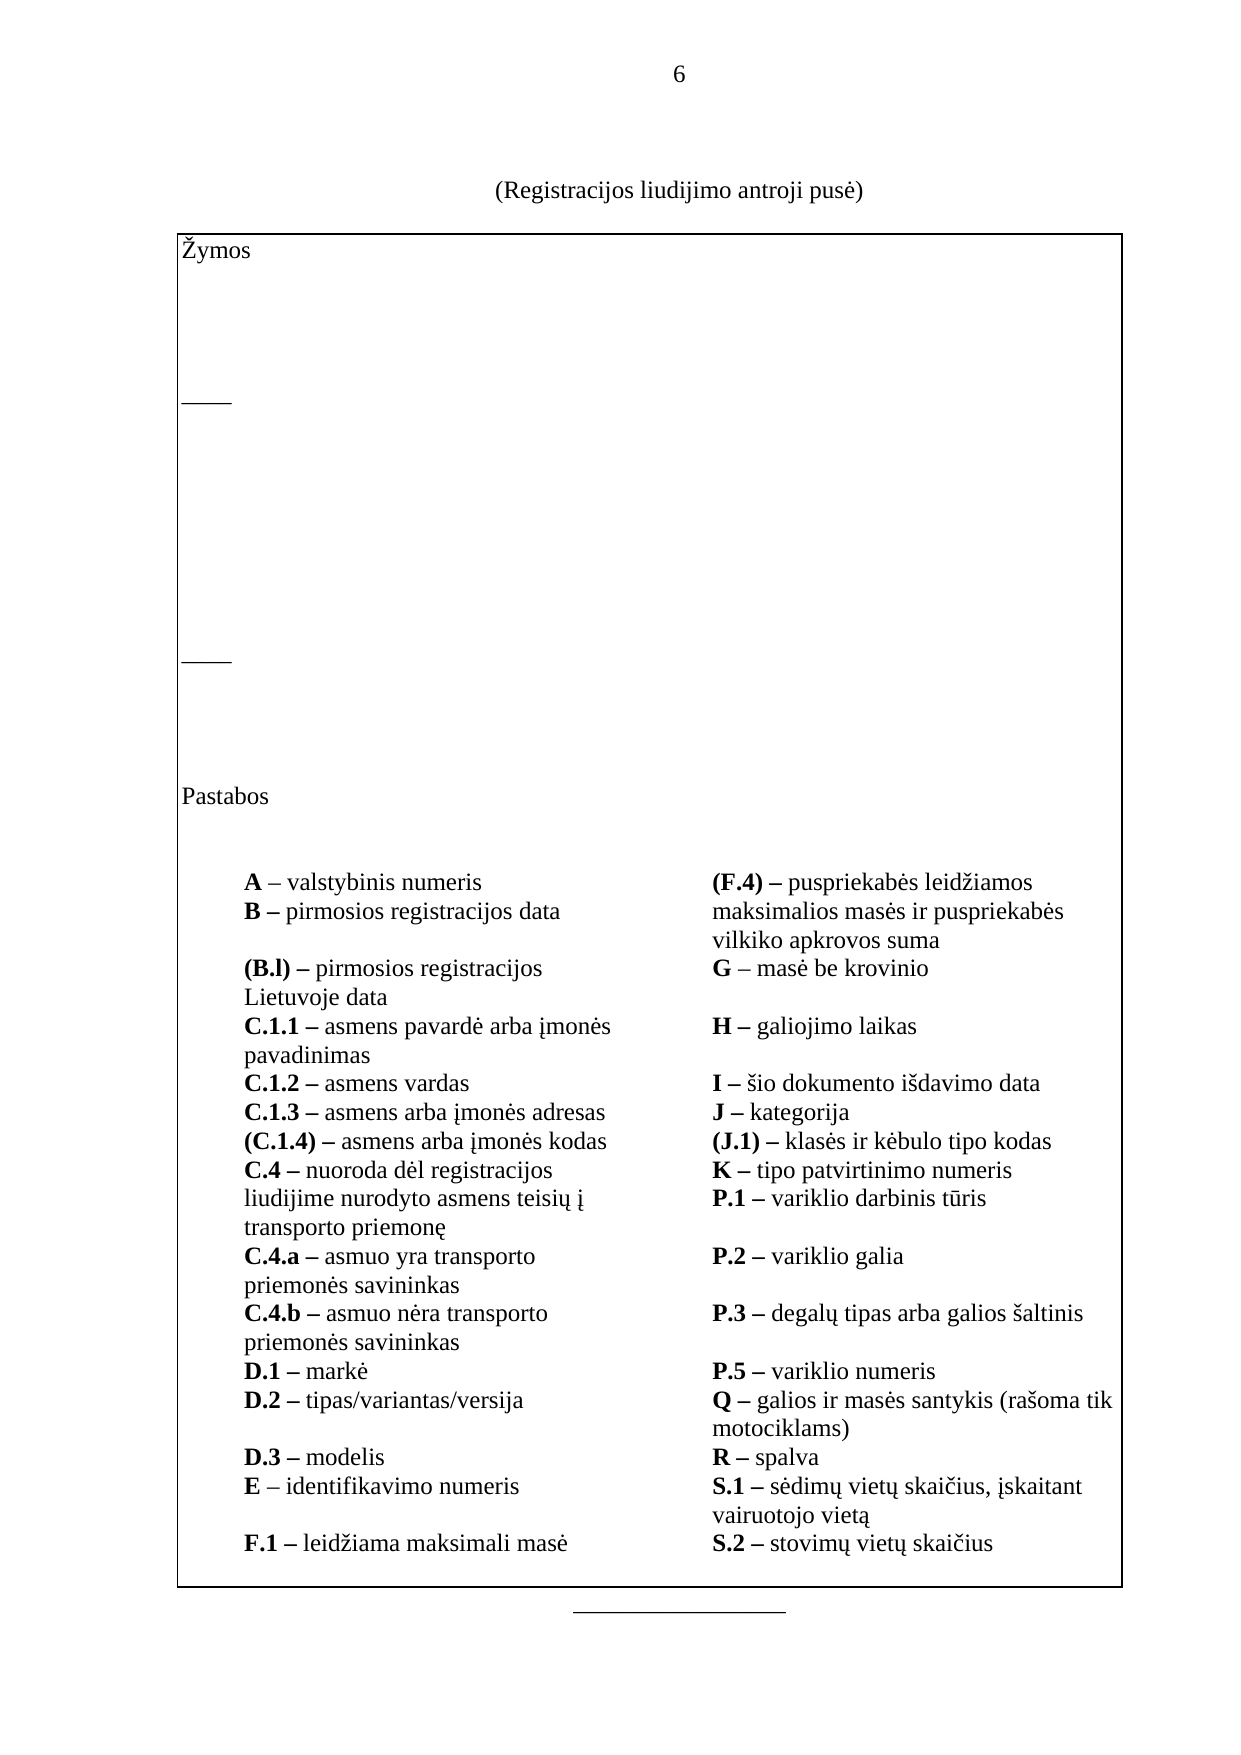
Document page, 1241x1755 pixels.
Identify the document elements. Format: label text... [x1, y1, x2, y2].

table_header Žymos ____ [178, 235, 1121, 407]
table_cell D.3 – modelis [178, 1442, 645, 1471]
table_cell P.2 – variklio galia [645, 1241, 1121, 1298]
table_cell G – masė be krovinio [645, 954, 1121, 1011]
table_cell ____ Pastabos [178, 407, 645, 867]
table_cell (C.1.4) – asmens arba įmonės kodas [178, 1126, 645, 1155]
table_cell K – tipo patvirtinimo numeris [645, 1155, 1121, 1183]
table_cell (B.l) – pirmosios registracijos Lietuvoje data [178, 954, 645, 1011]
table_cell R – spalva [645, 1442, 1121, 1471]
table_cell C.1.1 – asmens pavardė arba įmonės pavadinimas [178, 1011, 645, 1068]
table_cell D.2 – tipas/variantas/versija [178, 1385, 645, 1442]
table_cell B – pirmosios registracijos data [178, 896, 645, 953]
table_cell C.4.b – asmuo nėra transporto priemonės savininkas [178, 1299, 645, 1356]
table_cell E – identifikavimo numeris [178, 1471, 645, 1528]
table_cell [645, 407, 1121, 867]
table_cell P.3 – degalų tipas arba galios šaltinis [645, 1299, 1121, 1356]
table_cell (J.1) – klasės ir kėbulo tipo kodas [645, 1126, 1121, 1155]
table_cell C.4.a – asmuo yra transporto priemonės savininkas [178, 1241, 645, 1298]
table_cell J – kategorija [645, 1097, 1121, 1126]
table_cell P.5 – variklio numeris [645, 1356, 1121, 1385]
table_cell S.2 – stovimų vietų skaičius [645, 1529, 1121, 1586]
table_cell I – šio dokumento išdavimo data [645, 1069, 1121, 1097]
table_cell Q – galios ir masės santykis (rašoma tik motociklams) [645, 1385, 1121, 1442]
table_cell (F.4) – puspriekabės leidžiamos maksimalios masės ir puspriekabės vilkiko apkrovos suma [645, 867, 1121, 953]
text _________________ [177, 1587, 1181, 1616]
table_cell S.1 – sėdimų vietų skaičius, įskaitant vairuotojo vietą [645, 1471, 1121, 1528]
text (Registracijos liudijimo antroji pusė) [177, 176, 1181, 204]
table_cell A – valstybinis numeris [178, 867, 645, 896]
table_cell C.4 – nuoroda dėl registracijos liudijime nurodyto asmens teisių į transporto priemonę [178, 1155, 645, 1241]
table_cell F.1 – leidžiama maksimali masė [178, 1529, 645, 1586]
table_cell D.1 – markė [178, 1356, 645, 1385]
table_cell P.1 – variklio darbinis tūris [645, 1184, 1121, 1241]
table_cell H – galiojimo laikas [645, 1011, 1121, 1068]
table_cell C.1.2 – asmens vardas [178, 1069, 645, 1097]
table_cell C.1.3 – asmens arba įmonės adresas [178, 1097, 645, 1126]
